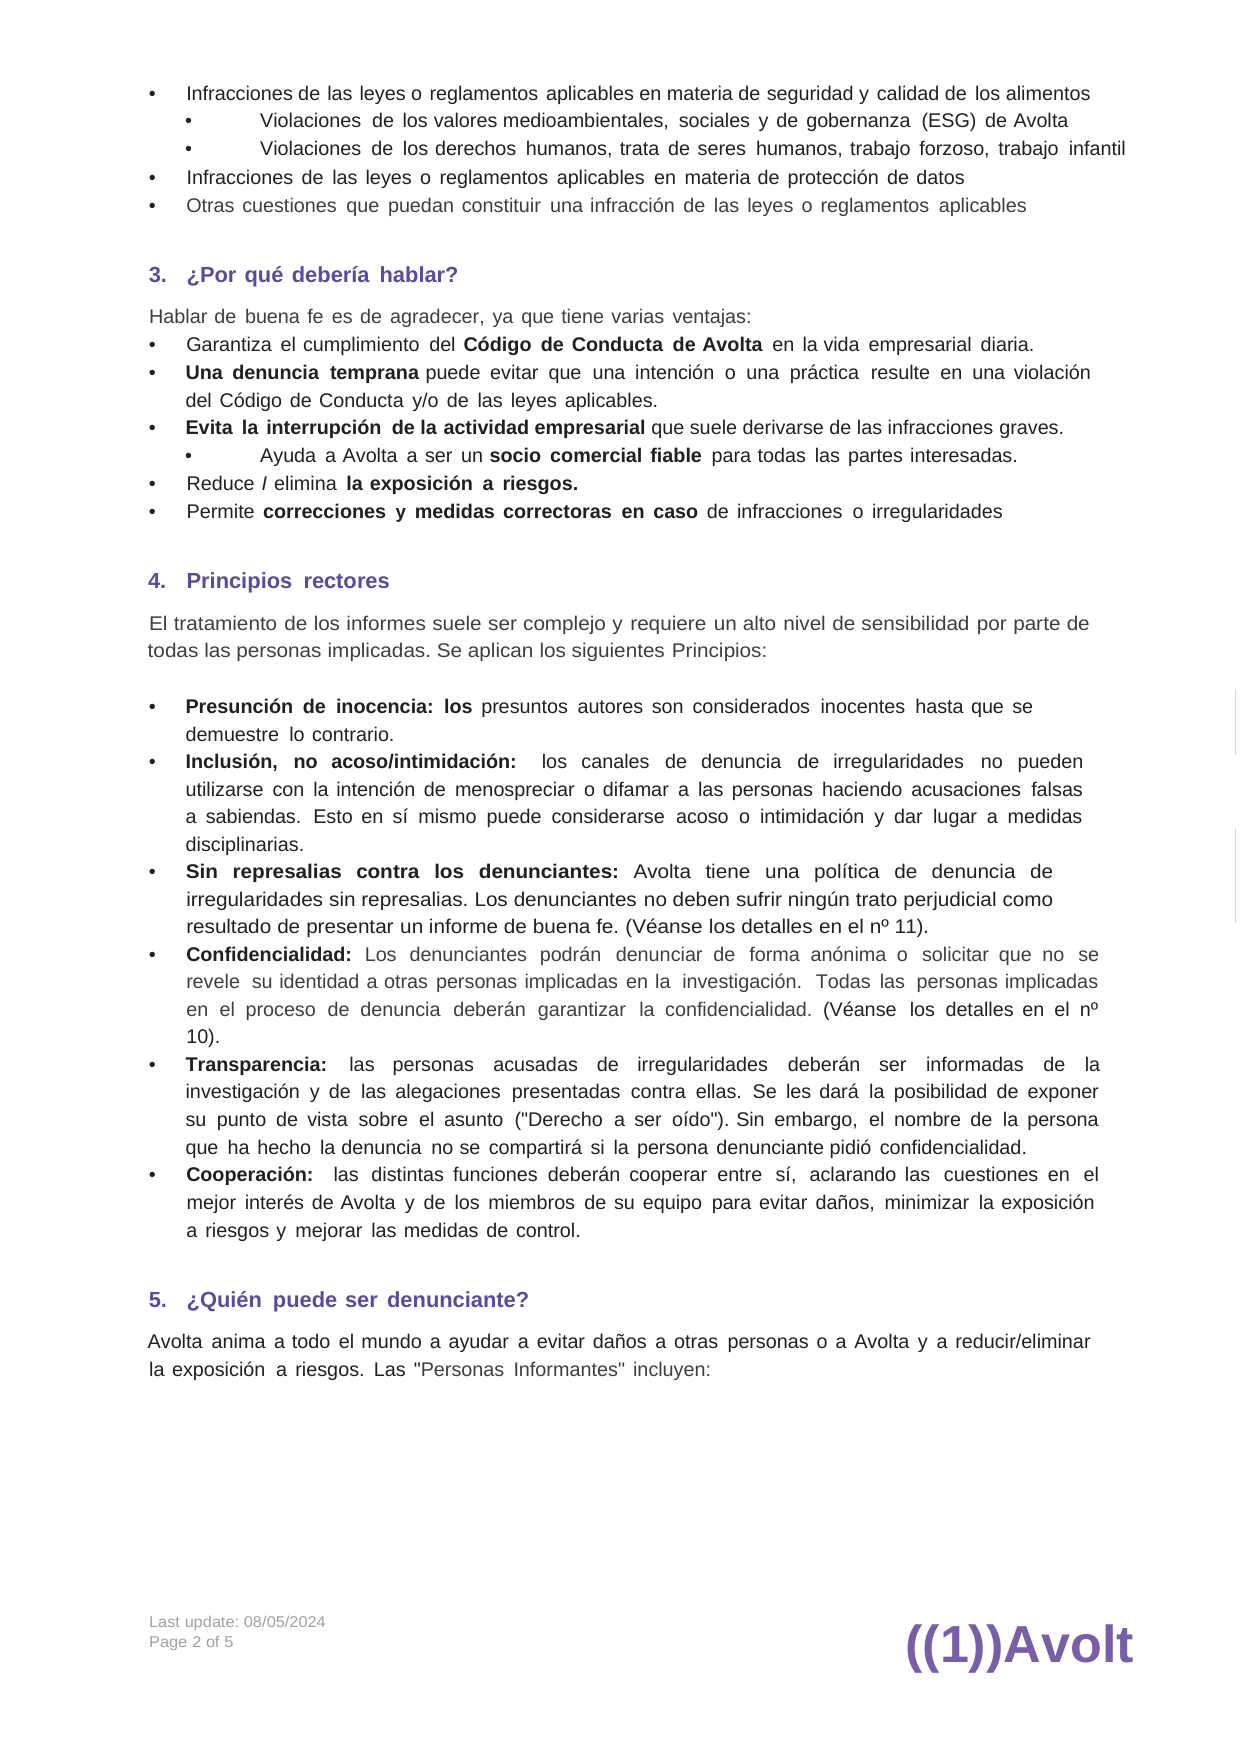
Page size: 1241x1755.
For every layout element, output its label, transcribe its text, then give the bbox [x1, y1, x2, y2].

text Hablar de buena fe es de agradecer, ya que tiene varias ventajas: [149, 305, 1145, 328]
list Inclusión, no acoso/intimidación: los canales de denuncia de irregularidades no pueden utilizarse con la intención de menospreciar o difamar a las personas haciendo acusaciones falsas a sabiendas. Esto en sí mismo puede considerarse acoso o intimidación y dar lugar a medidas disciplinarias. [148, 750, 1083, 855]
list Garantiza el cumplimiento del Código de Conducta de Avolta en la vida empresarial diaria. [148, 333, 1145, 356]
text a riesgos y mejorar las medidas de control. [186, 1219, 1145, 1241]
list Sin represalias contra los denunciantes: Avolta tiene una política de denuncia de irregularidades sin represalias. Los denunciantes no deben sufrir ningún trato perjudicial como resultado de presentar un informe de buena fe. (Véanse los detalles en el nº 11). [148, 860, 1053, 938]
list Reduce I elimina la exposición a riesgos. [148, 472, 1145, 494]
list ¿Quién puede ser denunciante? [148, 1287, 1145, 1312]
list Principios rectores [148, 568, 1145, 594]
list Evita la interrupción de la actividad empresarial que suele derivarse de las infracciones graves. [148, 416, 1091, 439]
list Confidencialidad: Los denunciantes podrán denunciar de forma anónima o solicitar que no se revele su identidad a otras personas implicadas en la investigación. Todas las personas implicadas en el proceso de denuncia deberán garantizar la confidencialidad. (Véanse los detalles en el nº 10). [148, 943, 1099, 1047]
list Otras cuestiones que puedan constituir una infracción de las leyes o reglamentos aplicables [148, 193, 1145, 216]
list Ayuda a Avolta a ser un socio comercial fiable para todas las partes interesadas. [185, 444, 1145, 467]
list Infracciones de las leyes o reglamentos aplicables en materia de seguridad y calidad de los alimentos [148, 82, 1092, 104]
list Transparencia: las personas acusadas de irregularidades deberán ser informadas de la investigación y de las alegaciones presentadas contra ellas. Se les dará la posibilidad de exponer su punto de vista sobre el asunto ("Derecho a ser oído"). Sin embargo, el nombre de la persona que ha hecho la denuncia no se compartirá si la persona denunciante pidió confidencialidad. [148, 1053, 1100, 1158]
text Avolta anima a todo el mundo a ayudar a evitar daños a otras personas o a Avolta y a reducir/eliminar la exposición a riesgos. Las "Personas Informantes" incluyen: [147, 1330, 1091, 1380]
list Infracciones de las leyes o reglamentos aplicables en materia de protección de datos [148, 166, 1145, 188]
list Cooperación: las distintas funciones deberán cooperar entre sí, aclarando las cuestiones en el mejor interés de Avolta y de los miembros de su equipo para evitar daños, minimizar la exposición [148, 1163, 1099, 1213]
list Violaciones de los derechos humanos, trata de seres humanos, trabajo forzoso, trabajo infantil [185, 137, 1145, 160]
list Presunción de inocencia: los presuntos autores son considerados inocentes hasta que se demuestre lo contrario. [148, 695, 1034, 745]
list Una denuncia temprana puede evitar que una intención o una práctica resulte en una violación del Código de Conducta y/o de las leyes aplicables. [148, 361, 1091, 411]
list Violaciones de los valores medioambientales, sociales y de gobernanza (ESG) de Avolta [185, 109, 1145, 132]
list Permite correcciones y medidas correctoras en caso de infracciones o irregularidades [148, 499, 1145, 522]
list ¿Por qué debería hablar? [148, 262, 1145, 288]
text El tratamiento de los informes suele ser complejo y requiere un alto nivel de sensibilidad por parte de todas las personas implicadas. Se aplican los siguientes Principios: [147, 611, 1091, 662]
